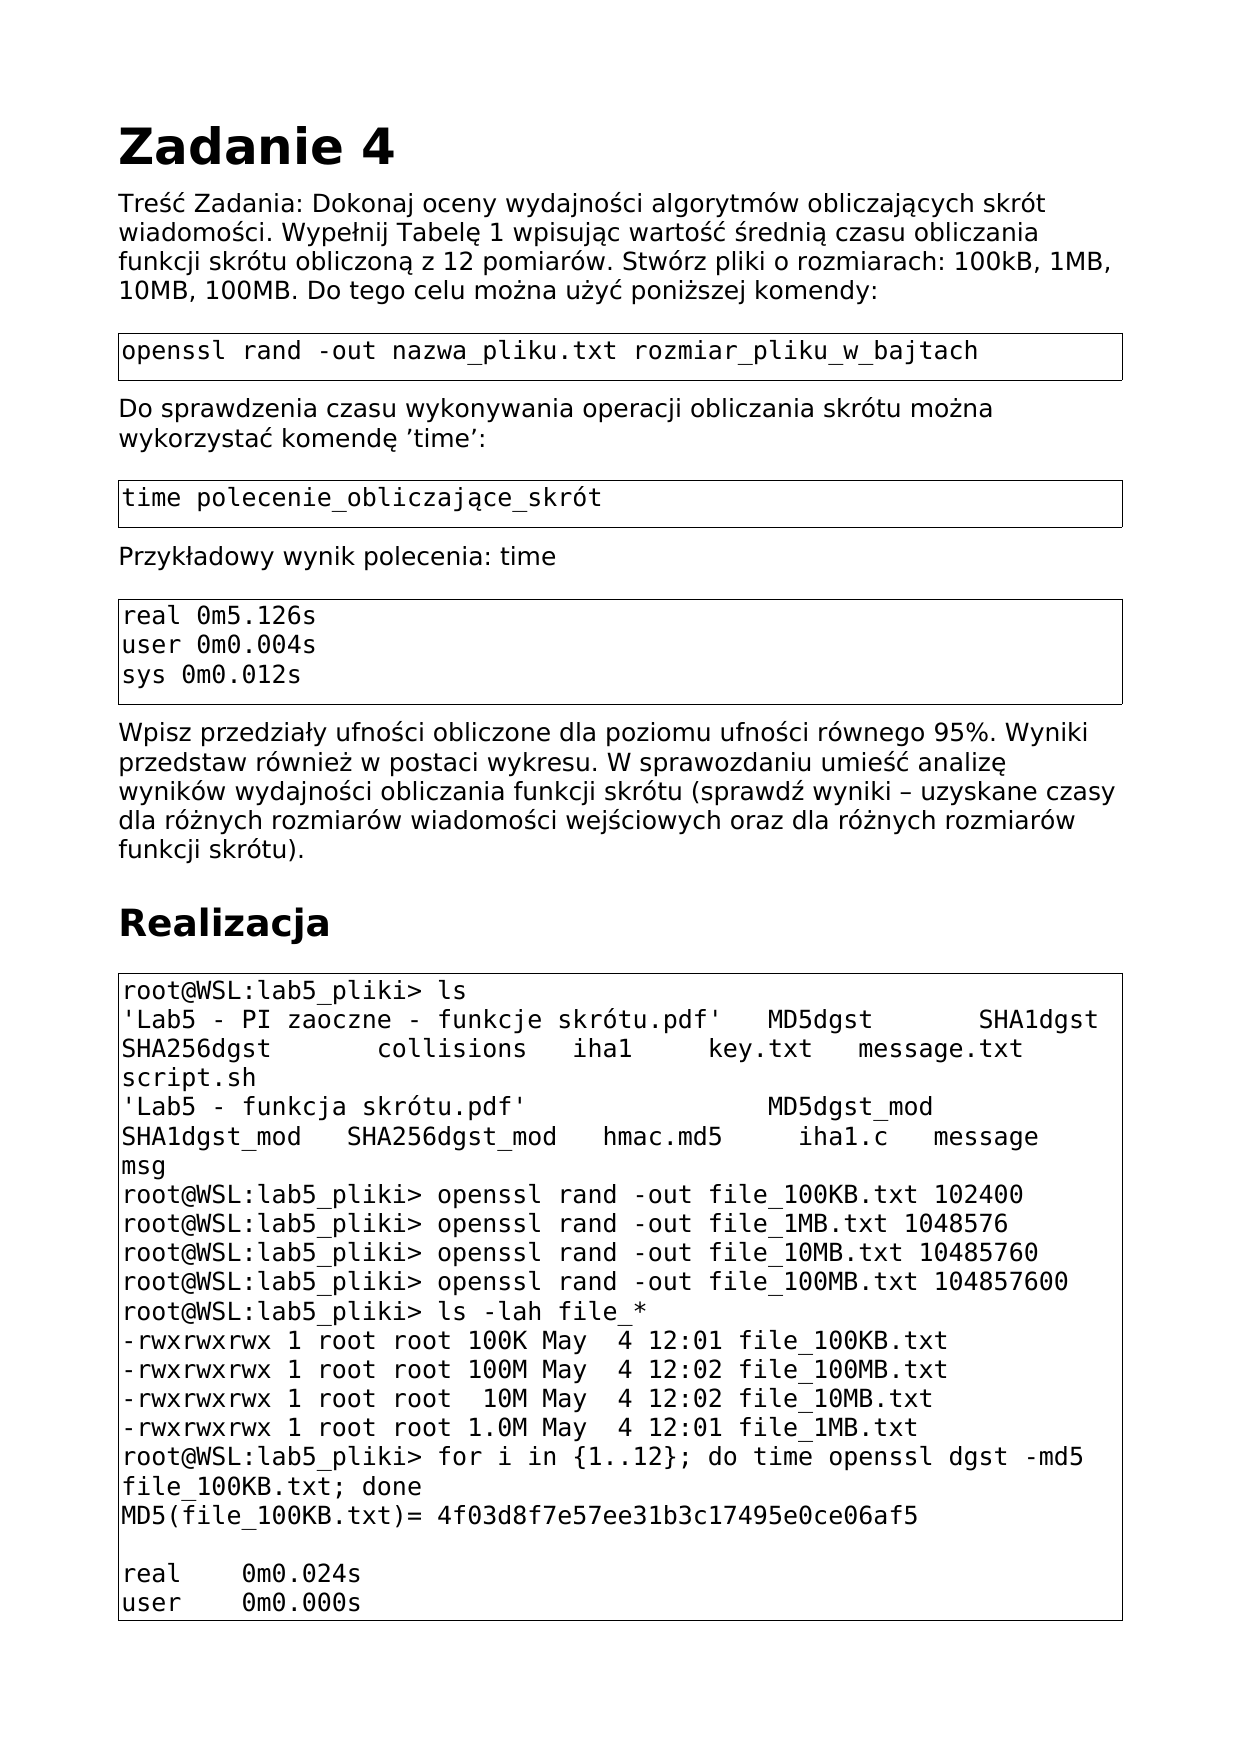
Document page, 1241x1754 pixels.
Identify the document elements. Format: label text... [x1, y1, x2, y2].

text Do sprawdzenia czasu wykonywania operacji obliczania skrótu można wykorzystać komendę ’time’: [118, 394, 1122, 453]
text Wpisz przedziały ufności obliczone dla poziomu ufności równego 95%. Wyniki przedstaw również w postaci wykresu. W sprawozdaniu umieść analizę wyników wydajności obliczania funkcji skrótu (sprawdź wyniki – uzyskane czasy dla różnych rozmiarów wiadomości wejściowych oraz dla różnych rozmiarów funkcji skrótu). [118, 718, 1122, 864]
subtitle Zadanie 4 [118, 118, 1122, 176]
subtitle Realizacja [118, 902, 1122, 946]
text Treść Zadania: Dokonaj oceny wydajności algorytmów obliczających skrót wiadomości. Wypełnij Tabelę 1 wpisując wartość średnią czasu obliczania funkcji skrótu obliczoną z 12 pomiarów. Stwórz pliki o rozmiarach: 100kB, 1MB, 10MB, 100MB. Do tego celu można użyć poniższej komendy: [118, 189, 1122, 306]
table_header openssl rand -out nazwa_pliku.txt rozmiar_pliku_w_bajtach [119, 334, 1122, 380]
table_header root@WSL:lab5_pliki> ls 'Lab5 - PI zaoczne - funkcje skrótu.pdf' MD5dgst SHA1dgst SHA256dgst collisions iha1 key.txt message.txt script.sh 'Lab5 - funkcja skrótu.pdf' MD5dgst_mod SHA1dgst_mod SHA256dgst_mod hmac.md5 iha1.c message msg root@WSL:lab5_pliki> openssl rand -out file_100KB.txt 102400 root@WSL:lab5_pliki> openssl rand -out file_1MB.txt 1048576 root@WSL:lab5_pliki> openssl rand -out file_10MB.txt 10485760 root@WSL:lab5_pliki> openssl rand -out file_100MB.txt 104857600 root@WSL:lab5_pliki> ls -lah file_* -rwxrwxrwx 1 root root 100K May 4 12:01 file_100KB.txt -rwxrwxrwx 1 root root 100M May 4 12:02 file_100MB.txt -rwxrwxrwx 1 root root 10M May 4 12:02 file_10MB.txt -rwxrwxrwx 1 root root 1.0M May 4 12:01 file_1MB.txt root@WSL:lab5_pliki> for i in {1..12}; do time openssl dgst -md5 file_100KB.txt; done MD5(file_100KB.txt)= 4f03d8f7e57ee31b3c17495e0ce06af5 real 0m0.024s user 0m0.000s [119, 974, 1122, 1620]
table_header time polecenie_obliczające_skrót [119, 481, 1122, 527]
table_header real 0m5.126s user 0m0.004s sys 0m0.012s [119, 600, 1122, 704]
text Przykładowy wynik polecenia: time [118, 542, 1122, 571]
